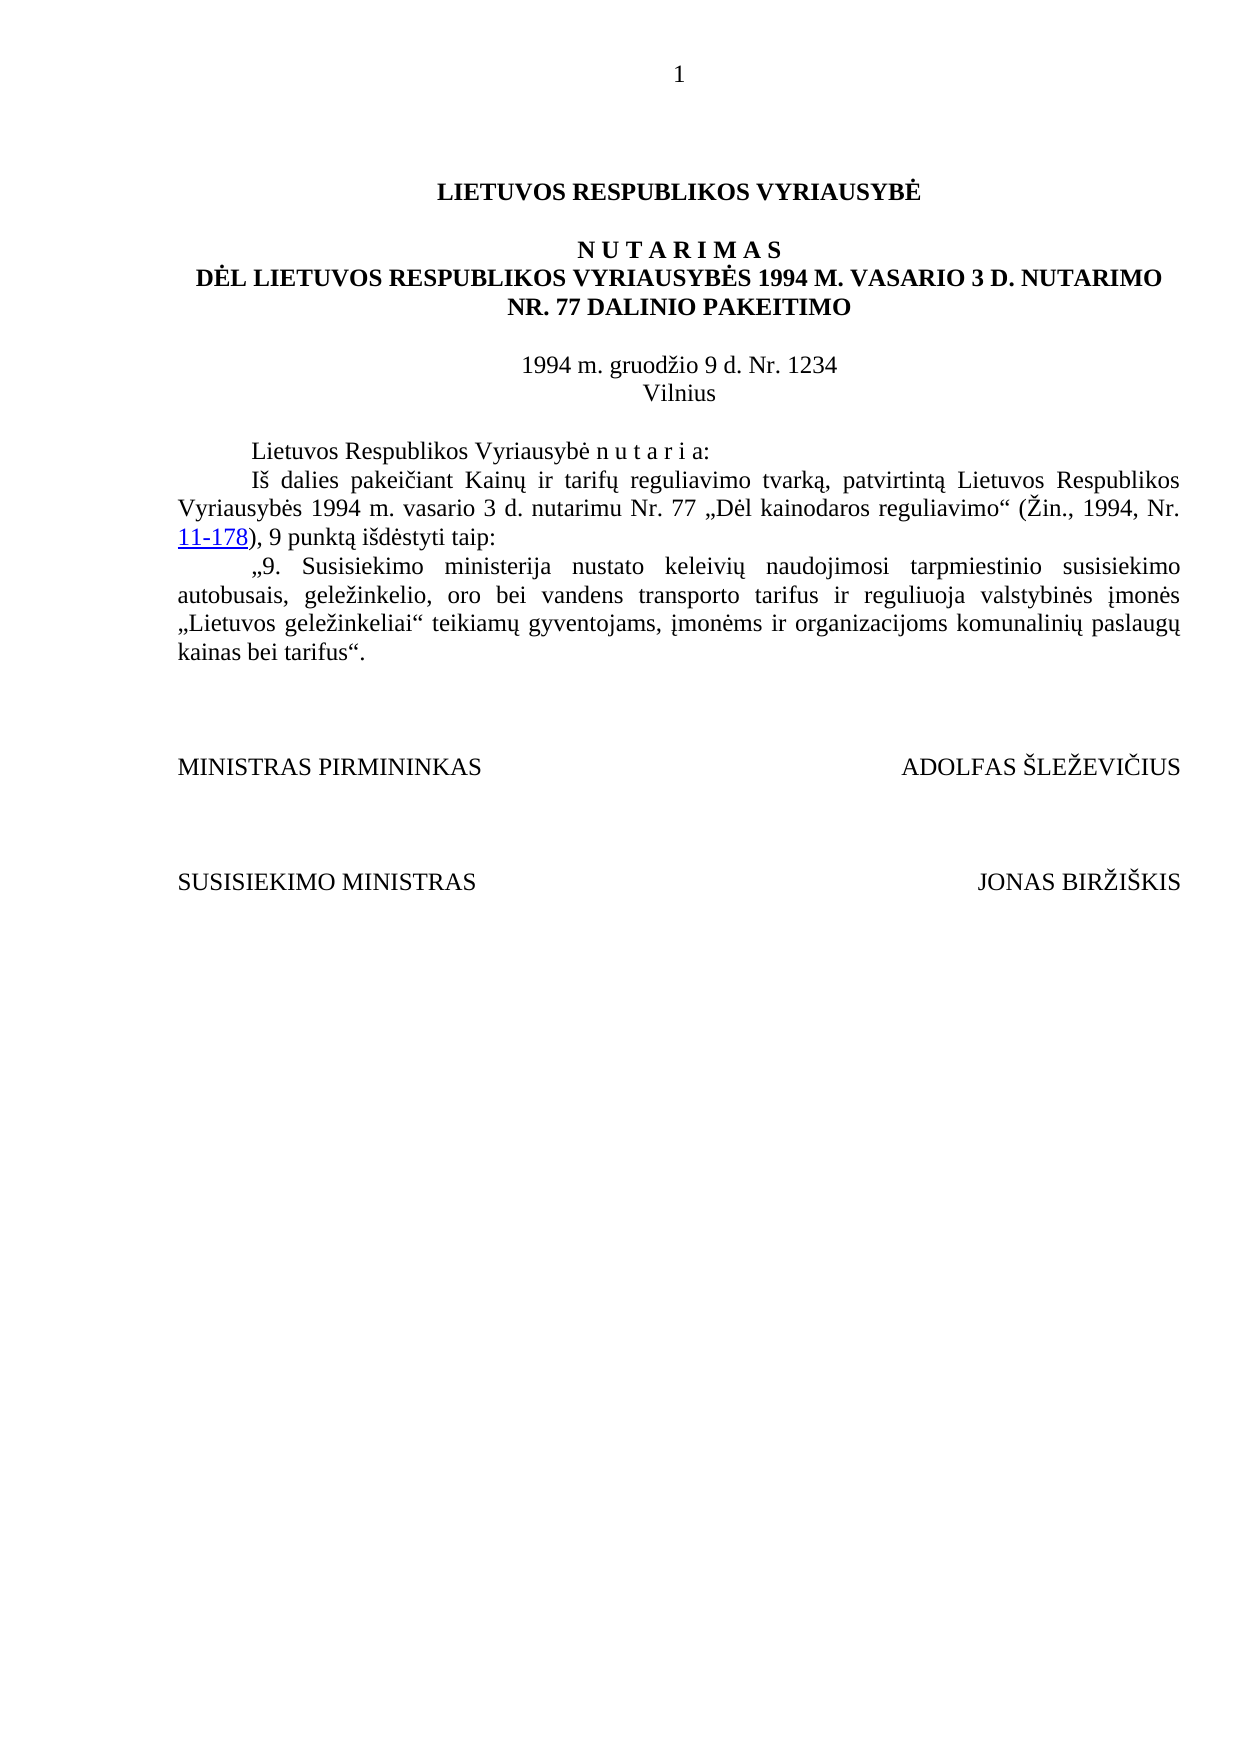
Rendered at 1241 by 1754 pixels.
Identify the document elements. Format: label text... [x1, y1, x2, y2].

text 1994 m. gruodžio 9 d. Nr. 1234 [177, 350, 1181, 378]
text MINISTRAS PIRMININKAS ADOLFAS ŠLEŽEVIČIUS [177, 752, 1181, 781]
text „9. Susisiekimo ministerija nustato keleivių naudojimosi tarpmiestinio susisiekimo autobusais, geležinkelio, oro bei vandens transporto tarifus ir reguliuoja valstybinės įmonės „Lietuvos geležinkeliai“ teikiamų gyventojams, įmonėms ir organizacijoms komunalinių paslaugų kainas bei tarifus“. [177, 551, 1181, 666]
text SUSISIEKIMO MINISTRAS JONAS BIRŽIŠKIS [177, 867, 1181, 896]
text DĖL LIETUVOS RESPUBLIKOS VYRIAUSYBĖS 1994 M. VASARIO 3 D. NUTARIMO NR. 77 DALINIO PAKEITIMO [177, 263, 1181, 321]
text Vilnius [177, 378, 1181, 407]
text Iš dalies pakeičiant Kainų ir tarifų reguliavimo tvarką, patvirtintą Lietuvos Respublikos Vyriausybės 1994 m. vasario 3 d. nutarimu Nr. 77 „Dėl kainodaros reguliavimo“ (Žin., 1994, Nr. 11-178), 9 punktą išdėstyti taip: [177, 465, 1181, 551]
text Lietuvos Respublikos Vyriausybė nutaria: [177, 436, 1181, 465]
text LIETUVOS RESPUBLIKOS VYRIAUSYBĖ [177, 177, 1181, 206]
text N U T A R I M A S [177, 235, 1181, 263]
